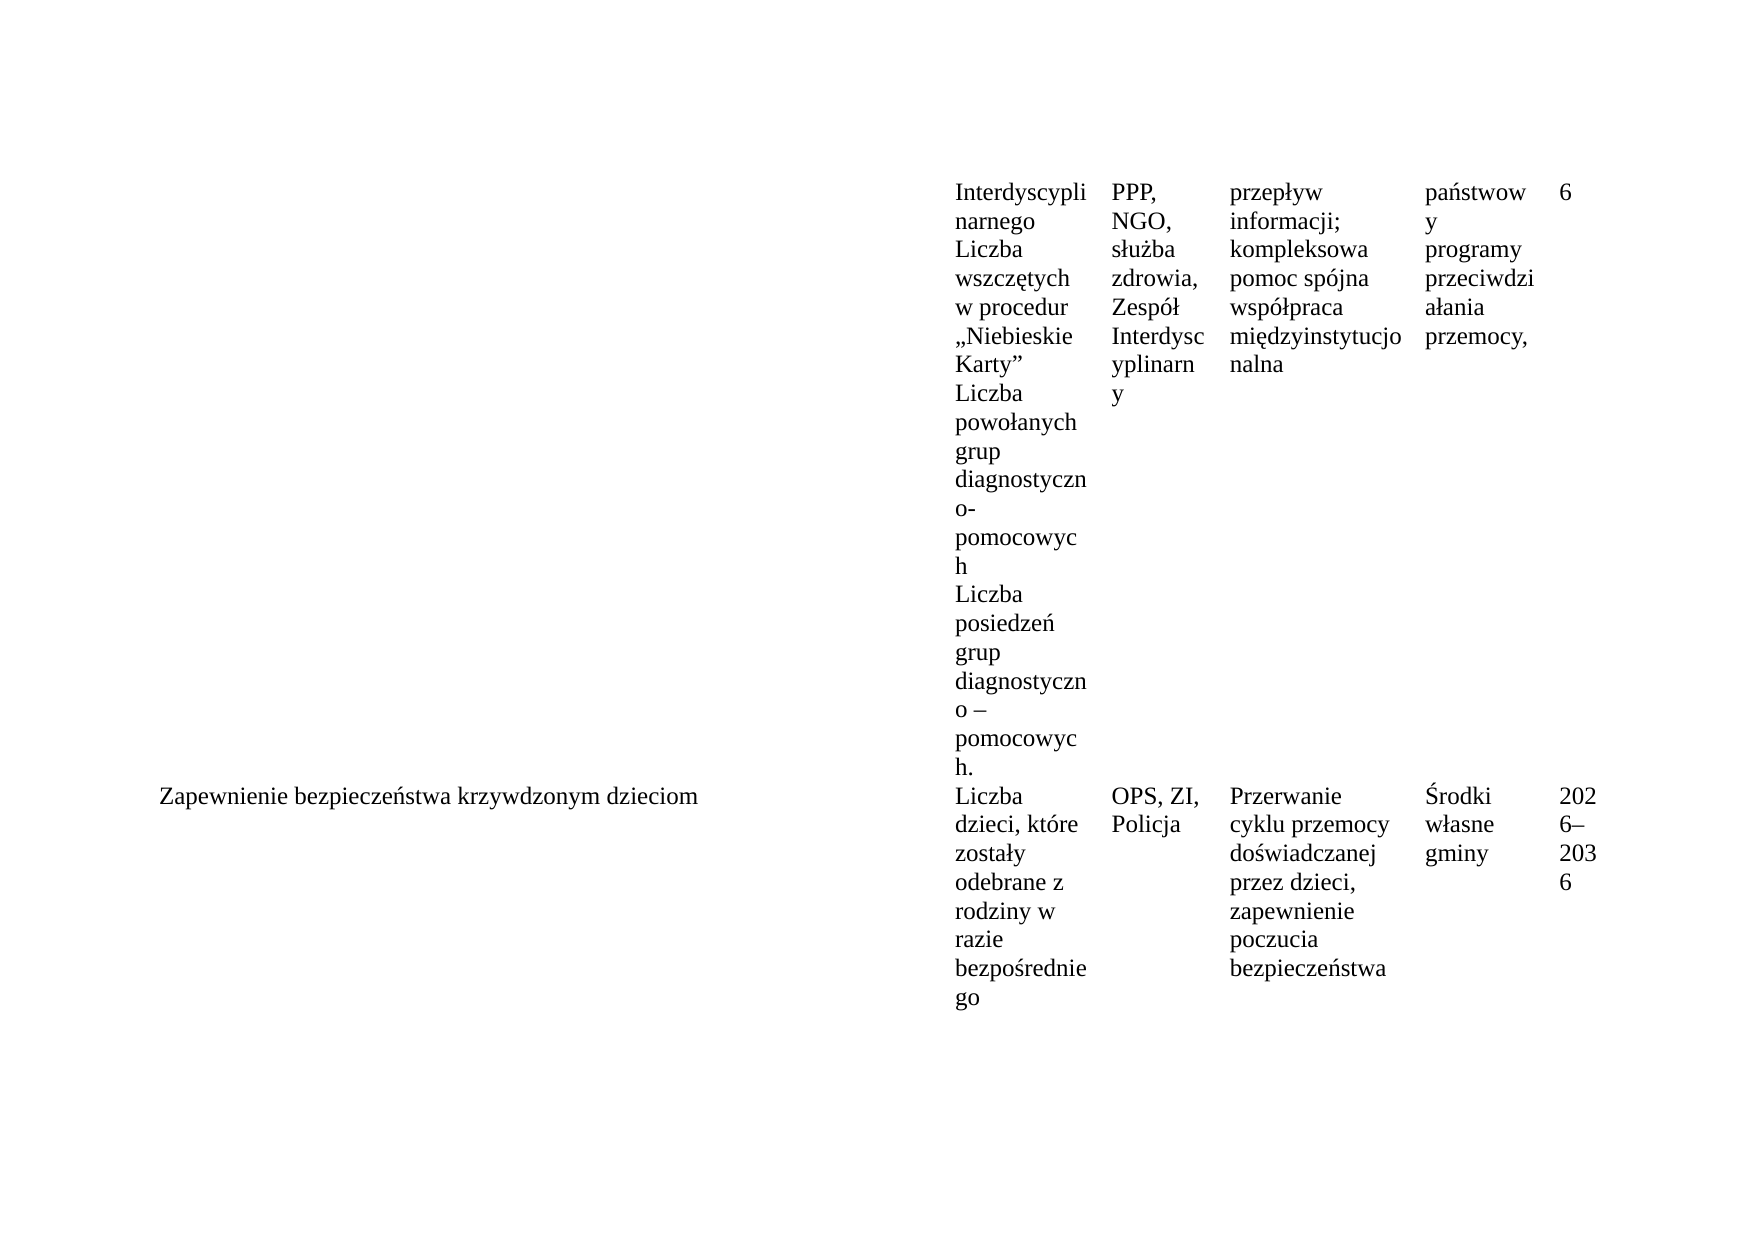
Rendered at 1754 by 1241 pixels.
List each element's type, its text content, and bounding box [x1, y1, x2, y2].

table_cell państwowy programy przeciwdziałania przemocy, [1414, 177, 1548, 781]
table_cell przepływ informacji; kompleksowa pomoc spójna współpraca międzyinstytucjonalna [1218, 177, 1413, 781]
table_cell OPS, ZI, Policja [1100, 781, 1218, 1011]
table_cell Przerwanie cyklu przemocy doświadczanej przez dzieci, zapewnienie poczucia bezpieczeństwa [1218, 781, 1413, 1011]
table_cell [148, 177, 943, 781]
table_cell Interdyscyplinarnego Liczba wszczętych w procedur „Niebieskie Karty” Liczba powołanych grup diagnostyczno-pomocowych Liczba posiedzeń grup diagnostyczno – pomocowych. [944, 177, 1100, 781]
table_cell 6 [1548, 177, 1617, 781]
table_cell Liczba dzieci, które zostały odebrane z rodziny w razie bezpośredniego [944, 781, 1100, 1011]
table_cell 2026–2036 [1548, 781, 1617, 1011]
table_cell PPP, NGO, służba zdrowia, Zespół Interdyscyplinarny [1100, 177, 1218, 781]
table_cell Środki własne gminy [1414, 781, 1548, 1011]
table_cell Zapewnienie bezpieczeństwa krzywdzonym dzieciom [148, 781, 943, 1011]
